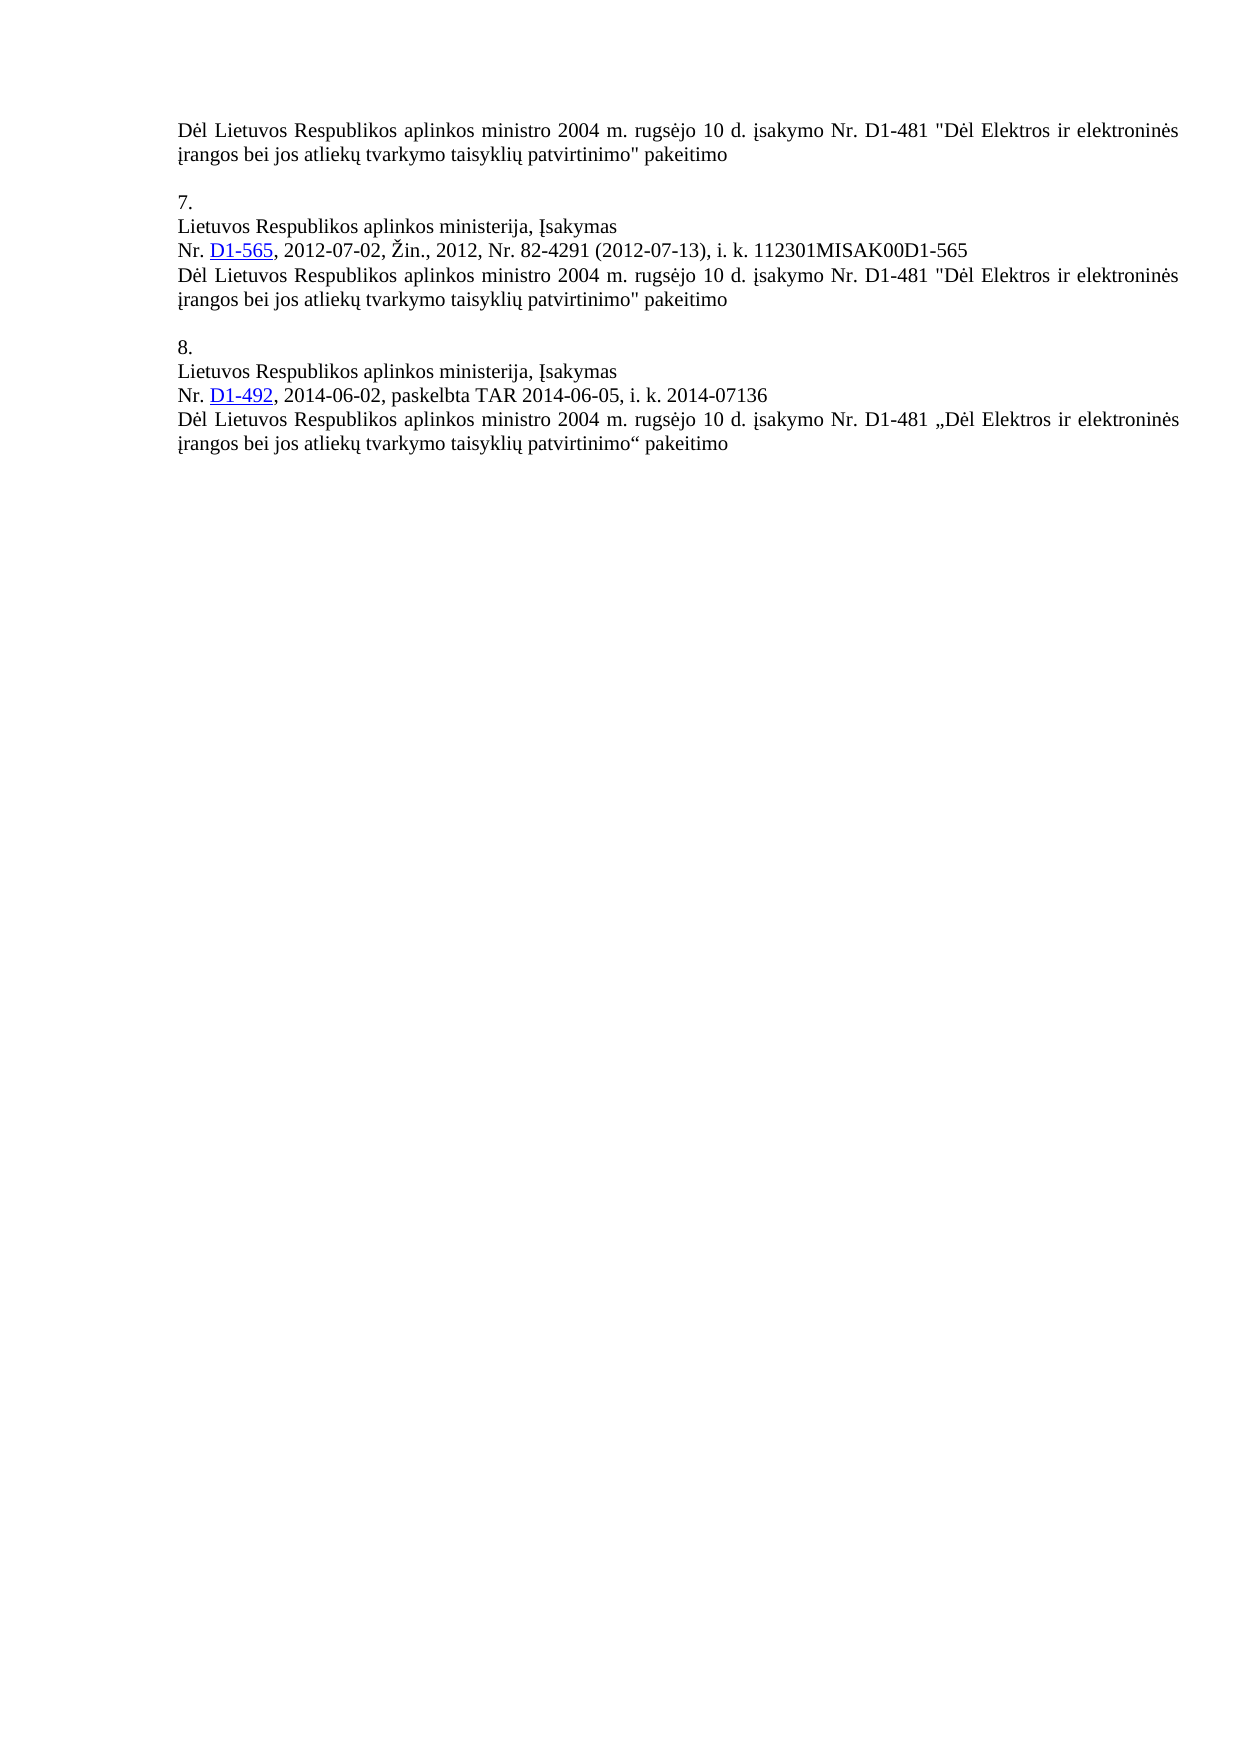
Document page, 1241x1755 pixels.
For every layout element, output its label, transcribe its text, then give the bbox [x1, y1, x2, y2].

text Nr. D1-492, 2014-06-02, paskelbta TAR 2014-06-05, i. k. 2014-07136 [177, 383, 1181, 407]
text 7. [177, 190, 1181, 214]
text Lietuvos Respublikos aplinkos ministerija, Įsakymas [177, 214, 1181, 238]
text 8. [177, 335, 1181, 359]
text Lietuvos Respublikos aplinkos ministerija, Įsakymas [177, 359, 1181, 383]
text Dėl Lietuvos Respublikos aplinkos ministro 2004 m. rugsėjo 10 d. įsakymo Nr. D1-481 "Dėl Elektros ir elektroninės įrangos bei jos atliekų tvarkymo taisyklių patvirtinimo" pakeitimo [177, 118, 1181, 166]
text Dėl Lietuvos Respublikos aplinkos ministro 2004 m. rugsėjo 10 d. įsakymo Nr. D1-481 "Dėl Elektros ir elektroninės įrangos bei jos atliekų tvarkymo taisyklių patvirtinimo" pakeitimo [177, 262, 1181, 311]
text Nr. D1-565, 2012-07-02, Žin., 2012, Nr. 82-4291 (2012-07-13), i. k. 112301MISAK00D1-565 [177, 238, 1181, 262]
text Dėl Lietuvos Respublikos aplinkos ministro 2004 m. rugsėjo 10 d. įsakymo Nr. D1-481 „Dėl Elektros ir elektroninės įrangos bei jos atliekų tvarkymo taisyklių patvirtinimo“ pakeitimo [177, 407, 1181, 455]
